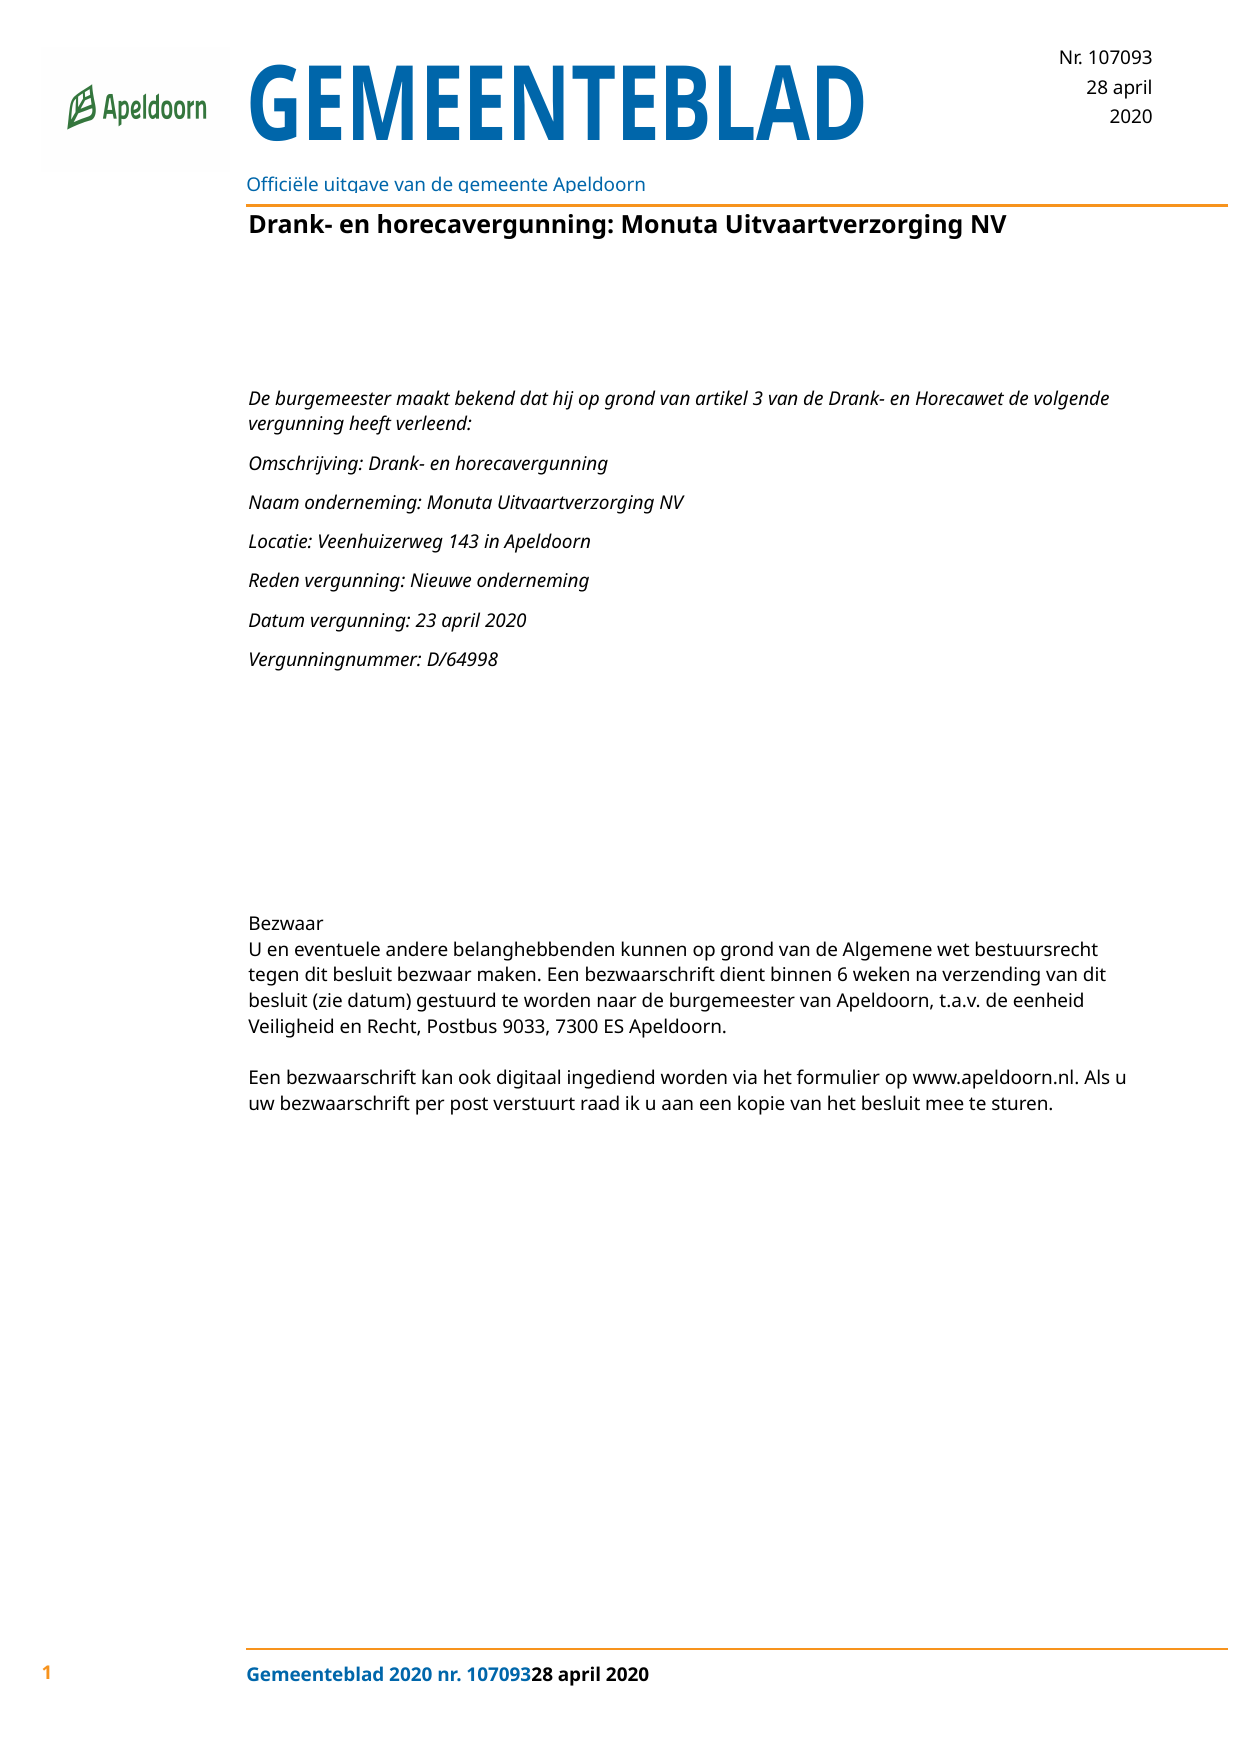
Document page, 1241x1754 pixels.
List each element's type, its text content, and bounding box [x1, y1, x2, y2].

text Drank- en horecavergunning: Monuta Uitvaartverzorging NV [248, 207, 1152, 241]
text Reden vergunning: Nieuwe onderneming [248, 567, 1152, 593]
text Bezwaar [248, 910, 1152, 936]
text Een bezwaarschrift kan ook digitaal ingediend worden via het formulier op www.apeldoorn.nl. Als u uw bezwaarschrift per post verstuurt raad ik u aan een kopie van het besluit mee te sturen. [248, 1064, 1152, 1116]
text Vergunningnummer: D/64998 [248, 646, 1152, 672]
text Naam onderneming: Monuta Uitvaartverzorging NV [248, 489, 1152, 515]
text De burgemeester maakt bekend dat hij op grond van artikel 3 van de Drank- en Horecawet de volgende vergunning heeft verleend: [248, 385, 1152, 436]
text Datum vergunning: 23 april 2020 [248, 607, 1152, 632]
text Omschrijving: Drank- en horecavergunning [248, 450, 1152, 475]
text Locatie: Veenhuizerweg 143 in Apeldoorn [248, 528, 1152, 554]
picture [41, 47, 231, 172]
text U en eventuele andere belanghebbenden kunnen op grond van de Algemene wet bestuursrecht tegen dit besluit bezwaar maken. Een bezwaarschrift dient binnen 6 weken na verzending van dit besluit (zie datum) gestuurd te worden naar de burgemeester van Apeldoorn, t.a.v. de eenheid Veiligheid en Recht, Postbus 9033, 7300 ES Apeldoorn. [248, 936, 1152, 1039]
